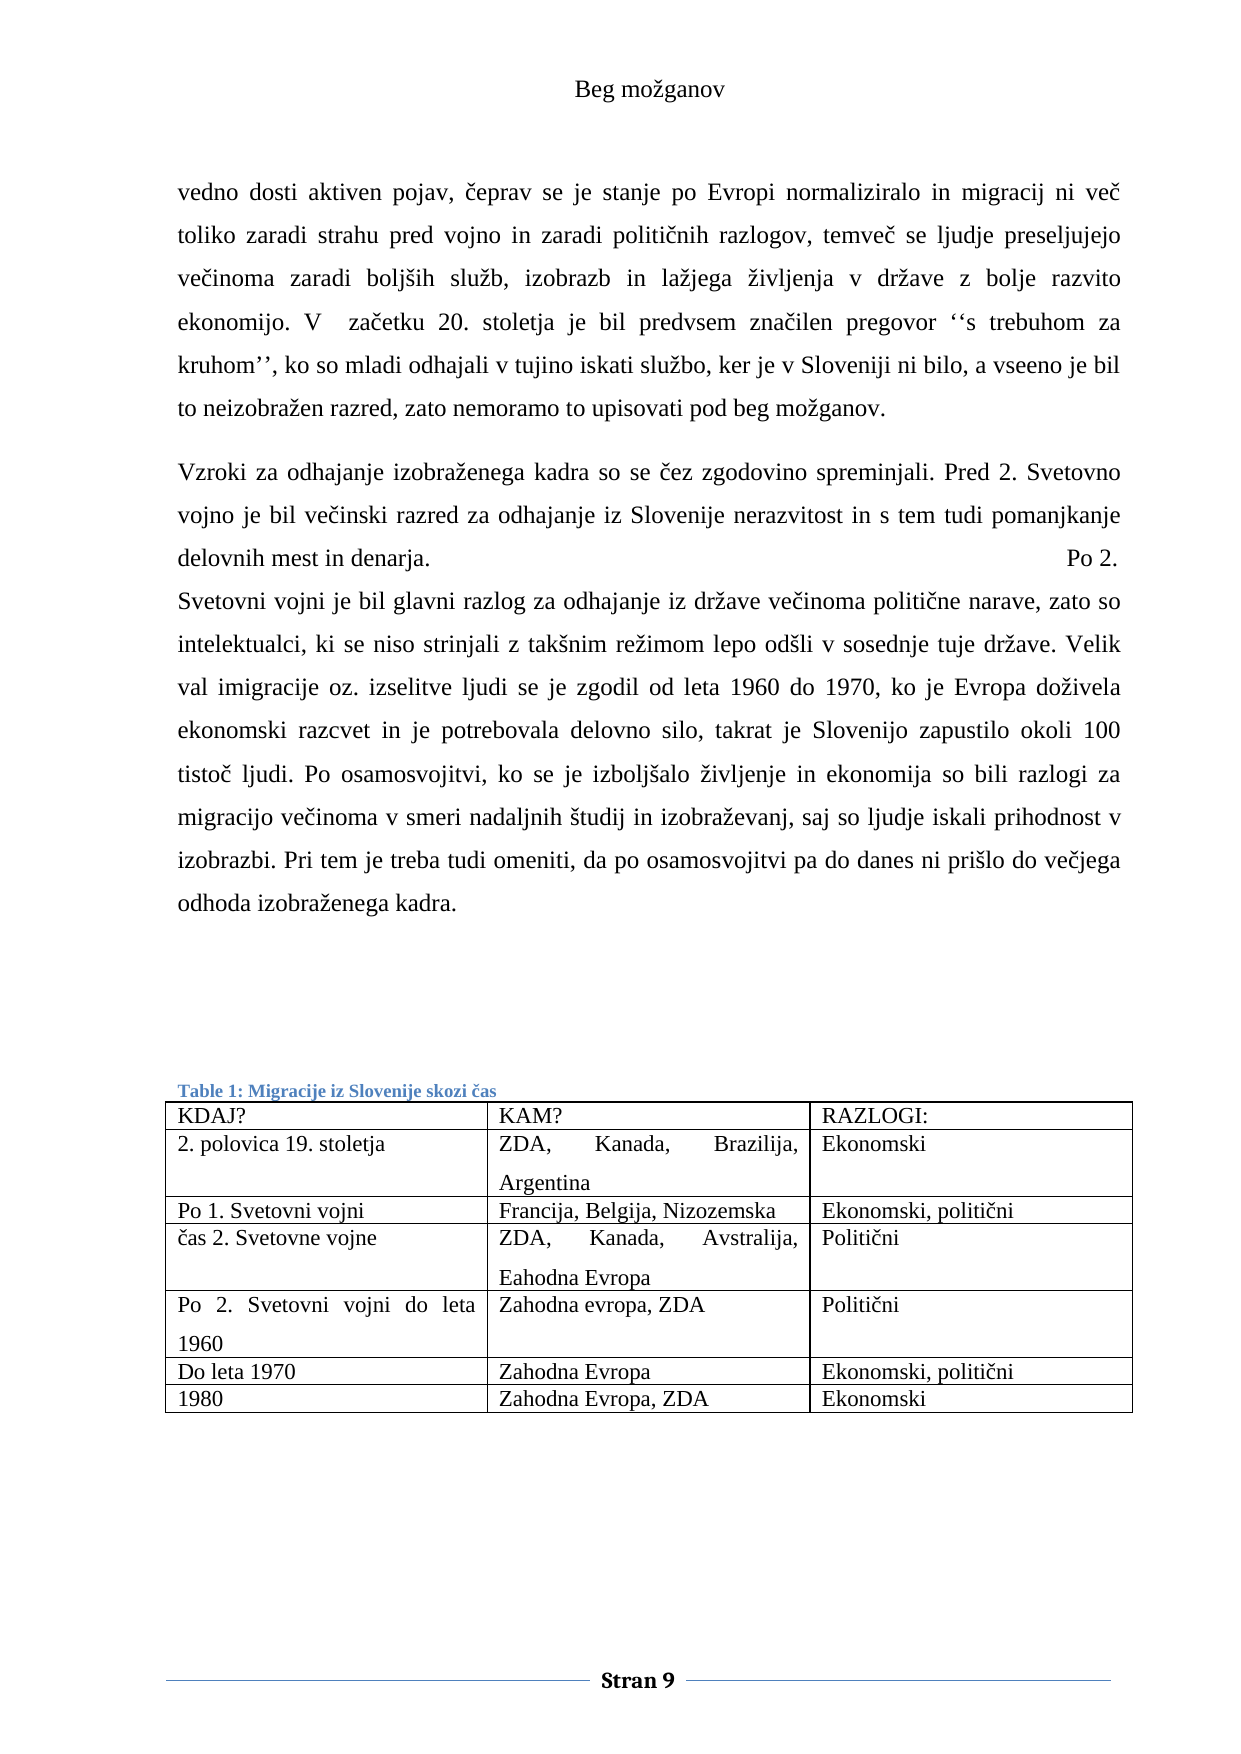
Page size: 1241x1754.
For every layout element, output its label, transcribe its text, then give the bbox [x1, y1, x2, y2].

table_cell Francija, Belgija, Nizozemska [488, 1197, 809, 1223]
table_cell 2. polovica 19. stoletja [166, 1130, 487, 1196]
table_cell Ekonomski [811, 1385, 1132, 1412]
table_cell Do leta 1970 [166, 1358, 487, 1384]
table_cell Po 1. Svetovni vojni [166, 1197, 487, 1223]
text Vzroki za odhajanje izobraženega kadra so se čez zgodovino spreminjali. Pred 2. Svetovno vojno je bil večinski razred za odhajanje iz Slovenije nerazvitost in s tem tudi pomanjkanje delovnih mest in denarja. Po 2. Svetovni vojni je bil glavni razlog za odhajanje iz države večinoma politične narave, zato so intelektualci, ki se niso strinjali z takšnim režimom lepo odšli v sosednje tuje države. Velik val imigracije oz. izselitve ljudi se je zgodil od leta 1960 do 1970, ko je Evropa doživela ekonomski razcvet in je potrebovala delovno silo, takrat je Slovenijo zapustilo okoli 100 tistoč ljudi. Po osamosvojitvi, ko se je izboljšalo življenje in ekonomija so bili razlogi za migracijo večinoma v smeri nadaljnih študij in izobraževanj, saj so ljudje iskali prihodnost v izobrazbi. Pri tem je treba tudi omeniti, da po osamosvojitvi pa do danes ni prišlo do večjega odhoda izobraženega kadra. [177, 457, 1122, 917]
table_cell Politični [811, 1291, 1132, 1357]
table_header KDAJ? [166, 1103, 487, 1129]
table_cell Politični [811, 1224, 1132, 1290]
table_cell Ekonomski, politični [811, 1197, 1132, 1223]
table_cell Ekonomski [811, 1130, 1132, 1196]
text Table 1: Migracije iz Slovenije skozi čas [177, 1080, 1122, 1101]
table_cell ZDA, Kanada, Avstralija, Eahodna Evropa [488, 1224, 809, 1290]
text vedno dosti aktiven pojav, čeprav se je stanje po Evropi normaliziralo in migracij ni več toliko zaradi strahu pred vojno in zaradi političnih razlogov, temveč se ljudje preseljujejo večinoma zaradi boljših služb, izobrazb in lažjega življenja v države z bolje razvito ekonomijo. V začetku 20. stoletja je bil predvsem značilen pregovor ‘‘s trebuhom za kruhom’’, ko so mladi odhajali v tujino iskati službo, ker je v Sloveniji ni bilo, a vseeno je bil to neizobražen razred, zato nemoramo to upisovati pod beg možganov. [177, 177, 1122, 422]
table_cell Po 2. Svetovni vojni do leta 1960 [166, 1291, 487, 1357]
table_cell Zahodna Evropa, ZDA [488, 1385, 809, 1412]
table_cell čas 2. Svetovne vojne [166, 1224, 487, 1290]
table_cell ZDA, Kanada, Brazilija, Argentina [488, 1130, 809, 1196]
table_cell 1980 [166, 1385, 487, 1412]
table_cell Zahodna Evropa [488, 1358, 809, 1384]
table_cell Zahodna evropa, ZDA [488, 1291, 809, 1357]
table_cell Ekonomski, politični [811, 1358, 1132, 1384]
table_header KAM? [488, 1103, 809, 1129]
table_header RAZLOGI: [811, 1103, 1132, 1129]
